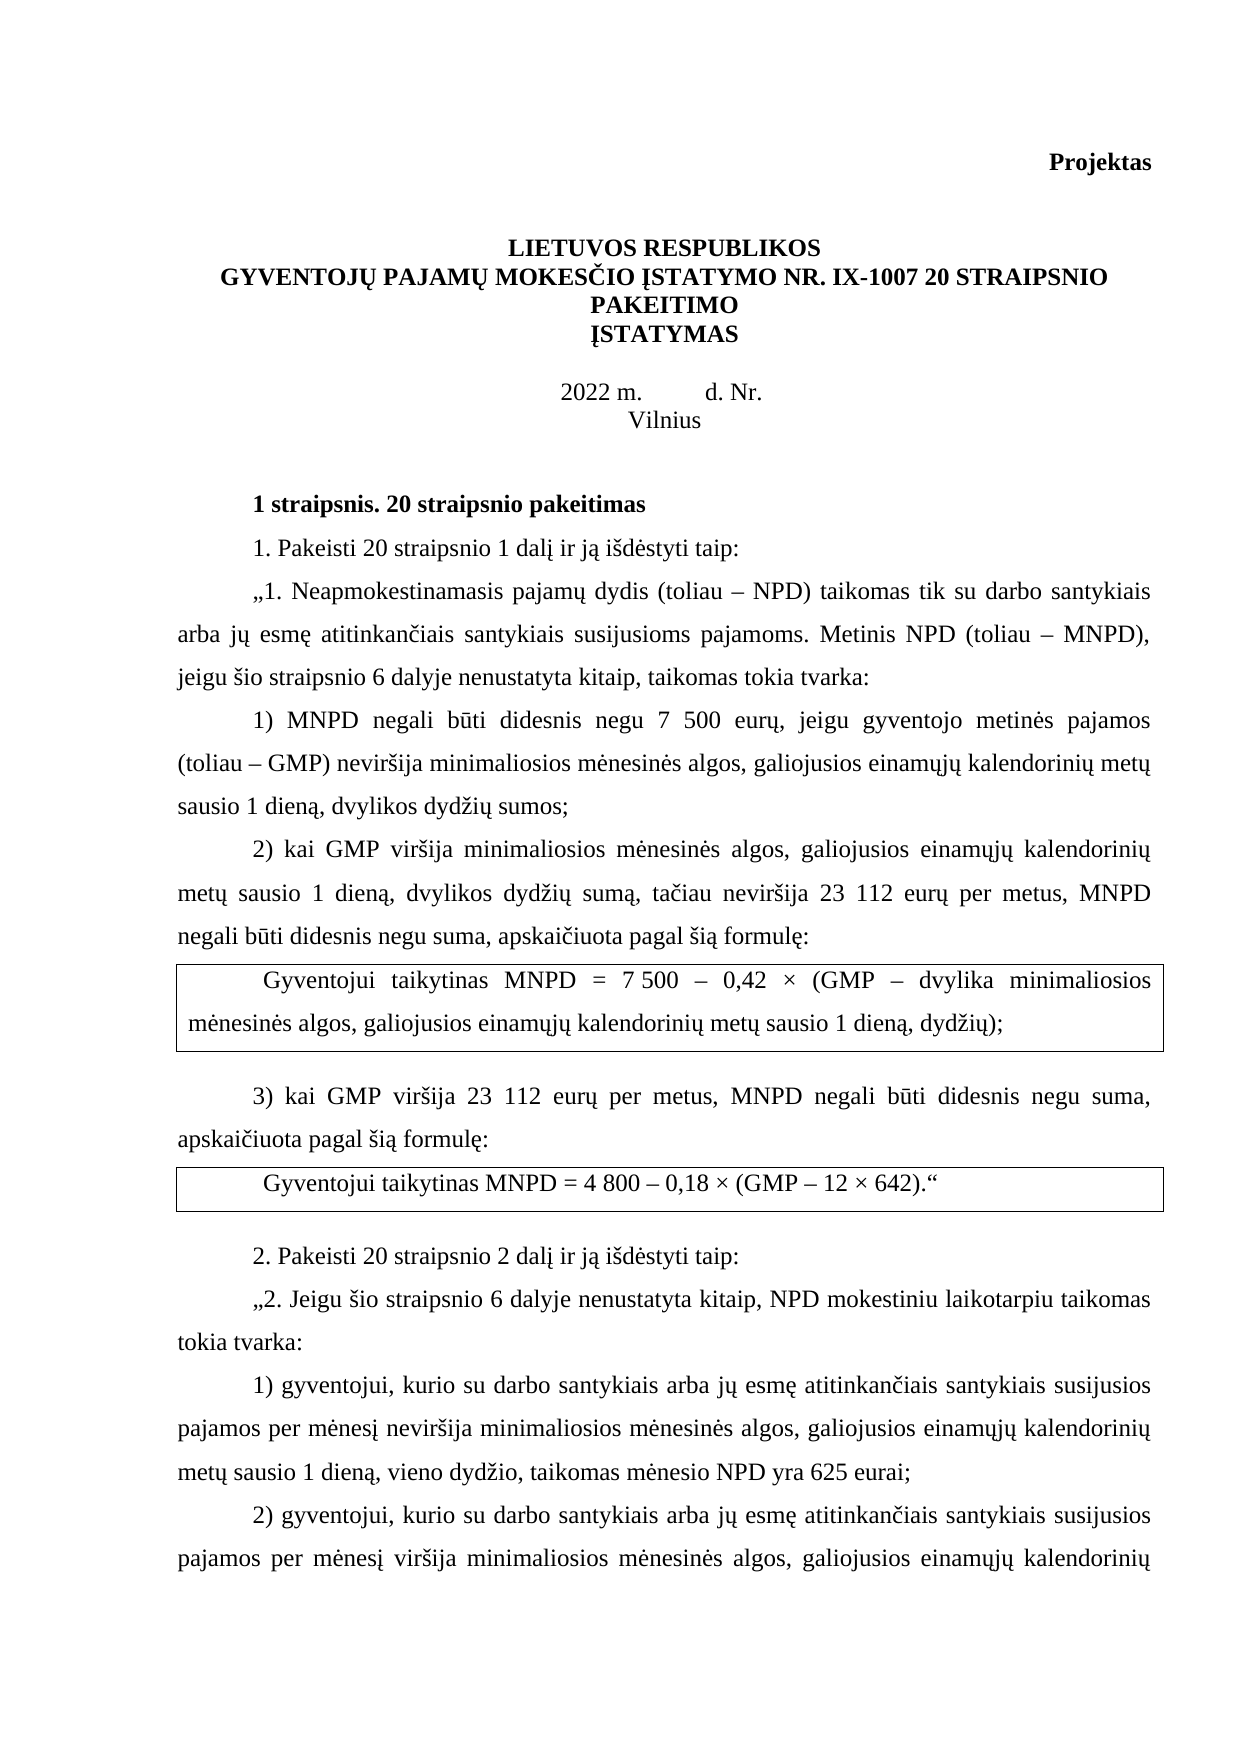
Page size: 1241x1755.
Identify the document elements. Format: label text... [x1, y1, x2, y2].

text 3) kai GMP viršija 23 112 eurų per metus, MNPD negali būti didesnis negu suma, apskaičiuota pagal šią formulę: [177, 1081, 1152, 1153]
text „1. Neapmokestinamasis pajamų dydis (toliau – NPD) taikomas tik su darbo santykiais arba jų esmę atitinkančiais santykiais susijusioms pajamoms. Metinis NPD (toliau – MNPD), jeigu šio straipsnio 6 dalyje nenustatyta kitaip, taikomas tokia tvarka: [177, 576, 1152, 691]
text ĮSTATYMAS [177, 319, 1152, 348]
table_header Gyventojui taikytinas MNPD = 7 500 – 0,42 × (GMP – dvylika minimaliosios mėnesinės algos, galiojusios einamųjų kalendorinių metų sausio 1 dieną, dydžių); [177, 965, 1163, 1051]
text 1. Pakeisti 20 straipsnio 1 dalį ir ją išdėstyti taip: [177, 533, 1152, 561]
text Projektas [177, 147, 1152, 176]
text 2) gyventojui, kurio su darbo santykiais arba jų esmę atitinkančiais santykiais susijusios pajamos per mėnesį viršija minimaliosios mėnesinės algos, galiojusios einamųjų kalendorinių [177, 1500, 1152, 1572]
text 1) MNPD negali būti didesnis negu 7 500 eurų, jeigu gyventojo metinės pajamos (toliau – GMP) neviršija minimaliosios mėnesinės algos, galiojusios einamųjų kalendorinių metų sausio 1 dieną, dvylikos dydžių sumos; [177, 705, 1152, 820]
text 2022 m. d. Nr. [177, 377, 1152, 406]
text 2) kai GMP viršija minimaliosios mėnesinės algos, galiojusios einamųjų kalendorinių metų sausio 1 dieną, dvylikos dydžių sumą, tačiau neviršija 23 112 eurų per metus, MNPD negali būti didesnis negu suma, apskaičiuota pagal šią formulę: [177, 834, 1152, 949]
table_header Gyventojui taikytinas MNPD = 4 800 – 0,18 × (GMP – 12 × 642).“ [177, 1168, 1163, 1211]
text 1 straipsnis. 20 straipsnio pakeitimas [177, 489, 1152, 518]
text GYVENTOJŲ PAJAMŲ MOKESČIO ĮSTATYMO NR. IX-1007 20 STRAIPSNIO PAKEITIMO [177, 262, 1152, 319]
text 2. Pakeisti 20 straipsnio 2 dalį ir ją išdėstyti taip: [177, 1241, 1152, 1270]
text LIETUVOS RESPUBLIKOS [177, 233, 1152, 262]
text Vilnius [177, 406, 1152, 434]
text „2. Jeigu šio straipsnio 6 dalyje nenustatyta kitaip, NPD mokestiniu laikotarpiu taikomas tokia tvarka: [177, 1284, 1152, 1356]
text 1) gyventojui, kurio su darbo santykiais arba jų esmę atitinkančiais santykiais susijusios pajamos per mėnesį neviršija minimaliosios mėnesinės algos, galiojusios einamųjų kalendorinių metų sausio 1 dieną, vieno dydžio, taikomas mėnesio NPD yra 625 eurai; [177, 1370, 1152, 1485]
